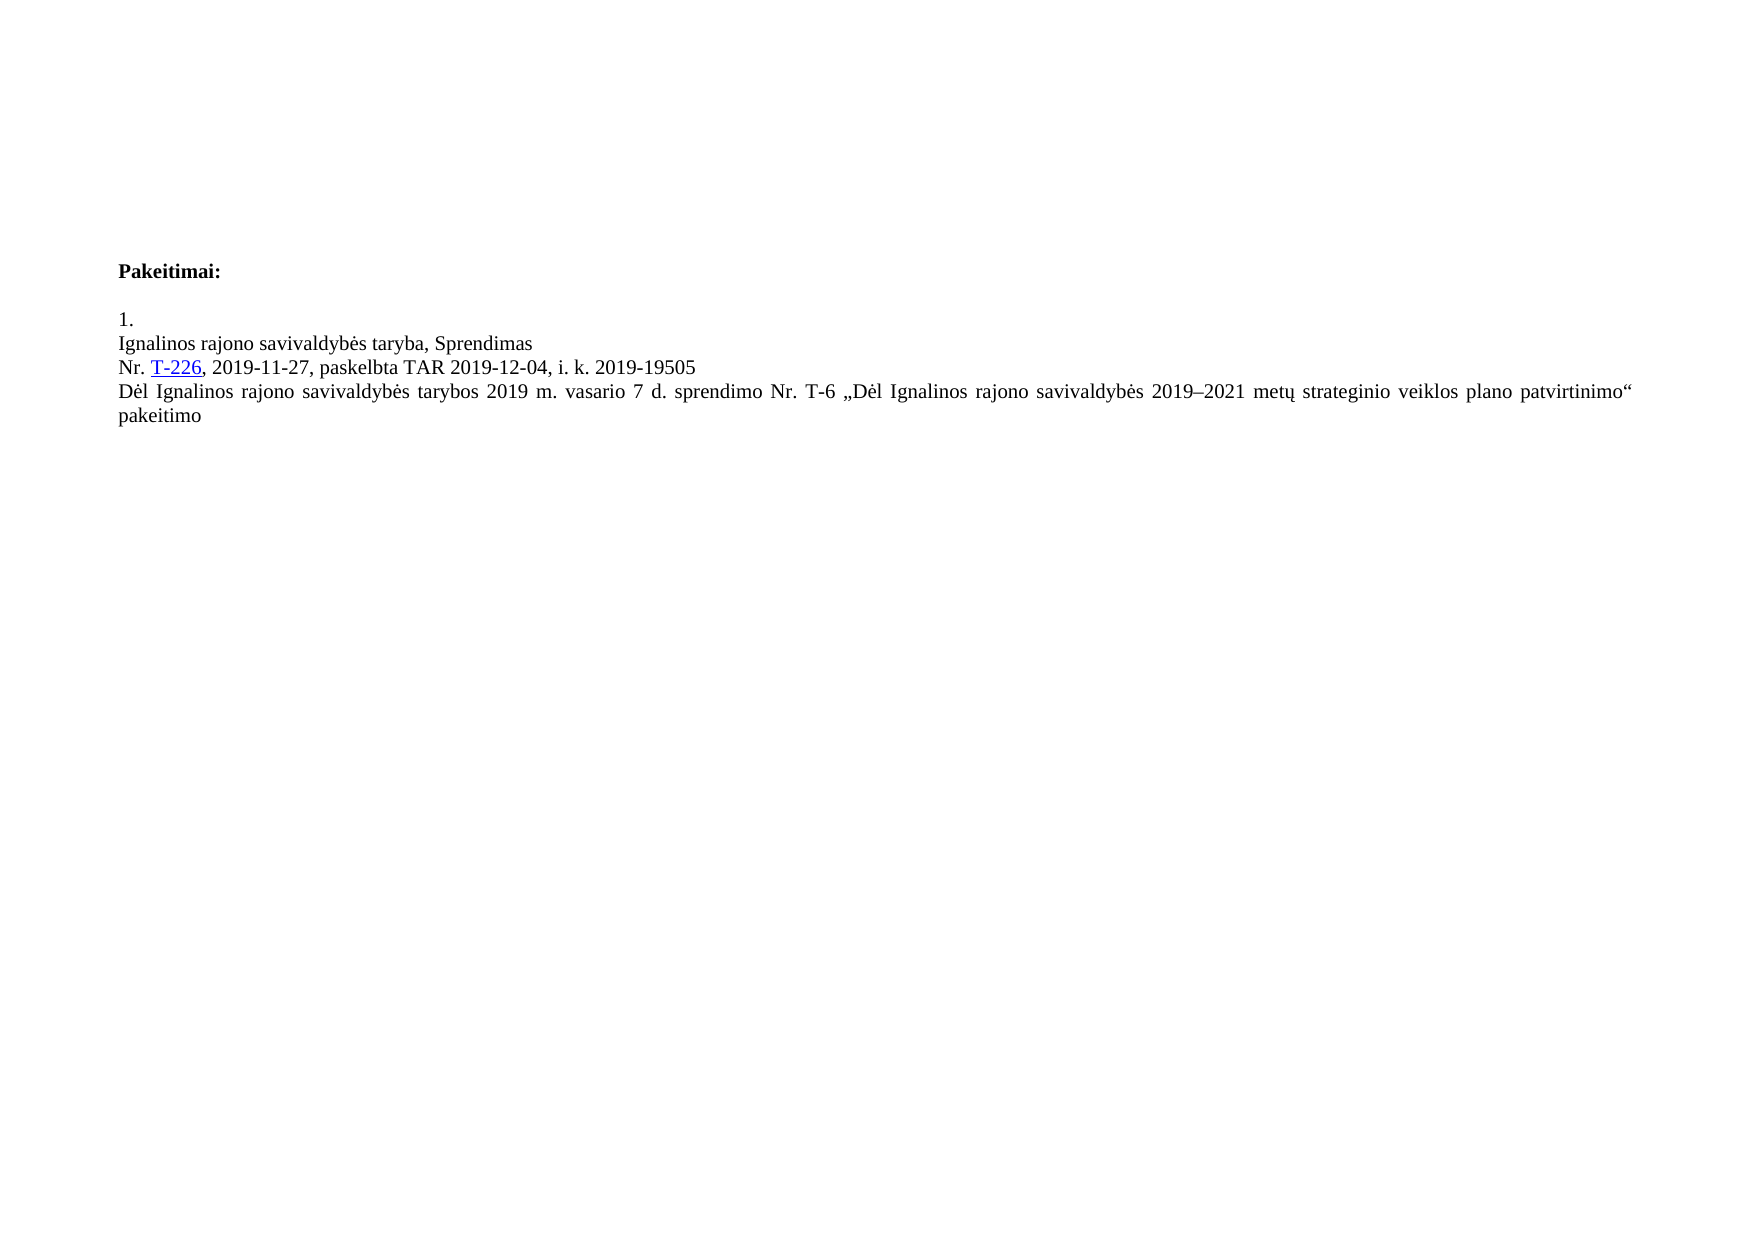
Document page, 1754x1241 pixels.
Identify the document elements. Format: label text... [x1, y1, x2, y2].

text Pakeitimai: [118, 259, 1636, 283]
text Dėl Ignalinos rajono savivaldybės tarybos 2019 m. vasario 7 d. sprendimo Nr. T-6 „Dėl Ignalinos rajono savivaldybės 2019–2021 metų strateginio veiklos plano patvirtinimo“ pakeitimo [118, 379, 1636, 427]
text Nr. T-226, 2019-11-27, paskelbta TAR 2019-12-04, i. k. 2019-19505 [118, 355, 1636, 379]
text Ignalinos rajono savivaldybės taryba, Sprendimas [118, 331, 1636, 355]
text 1. [118, 307, 1636, 331]
